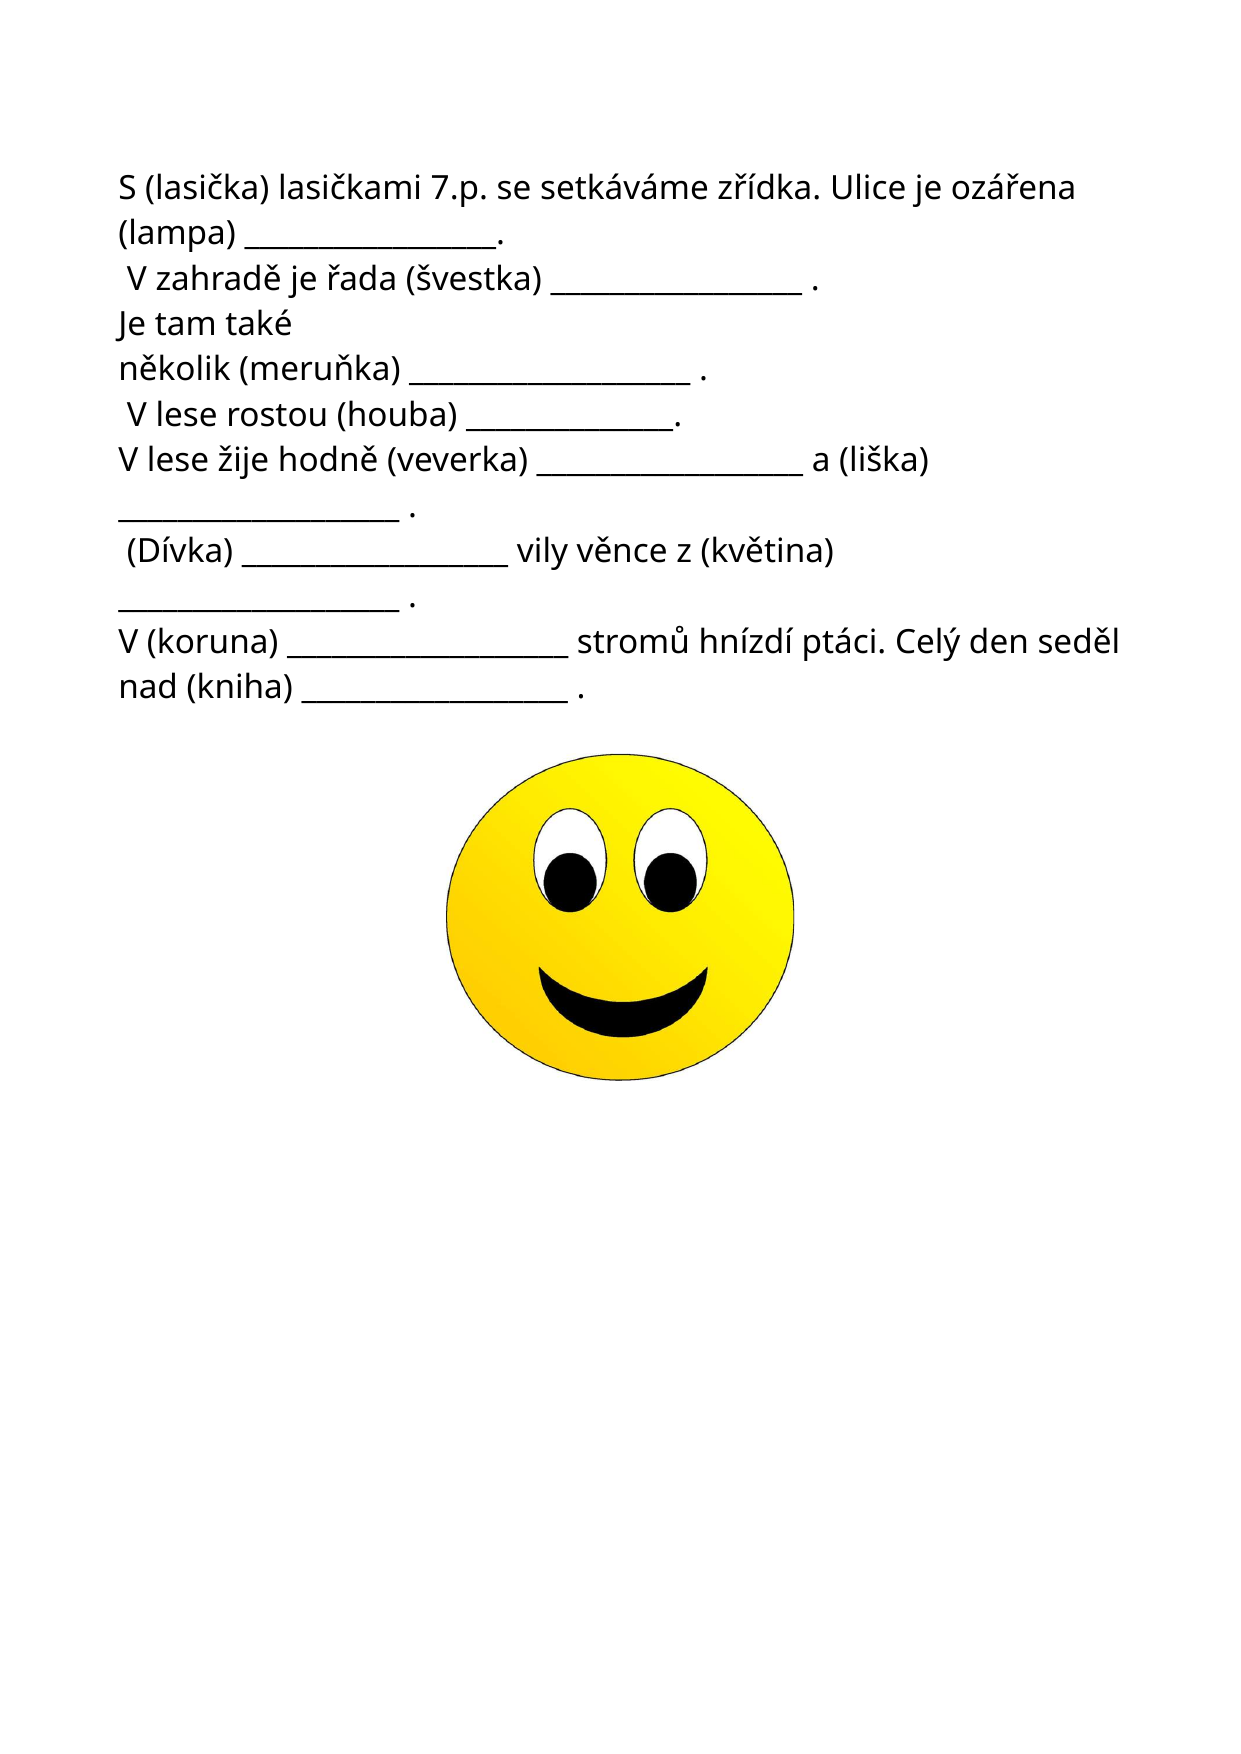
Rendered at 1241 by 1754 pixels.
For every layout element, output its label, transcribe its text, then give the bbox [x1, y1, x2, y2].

text (Dívka) __________________ vily věnce z (květina) ___________________ . [118, 527, 1122, 618]
text několik (meruňka) ___________________ . [118, 345, 1122, 391]
text S (lasička) lasičkami 7.p. se setkáváme zřídka. Ulice je ozářena (lampa) _________________. [118, 163, 1122, 254]
picture [445, 753, 795, 1081]
text V (koruna) ___________________ stromů hnízdí ptáci. Celý den seděl nad (kniha) __________________ . [118, 618, 1122, 708]
text Je tam také [118, 300, 1122, 345]
text V zahradě je řada (švestka) _________________ . [118, 254, 1122, 300]
text V lese žije hodně (veverka) __________________ a (liška) ___________________ . [118, 436, 1122, 527]
text V lese rostou (houba) ______________. [118, 391, 1122, 436]
